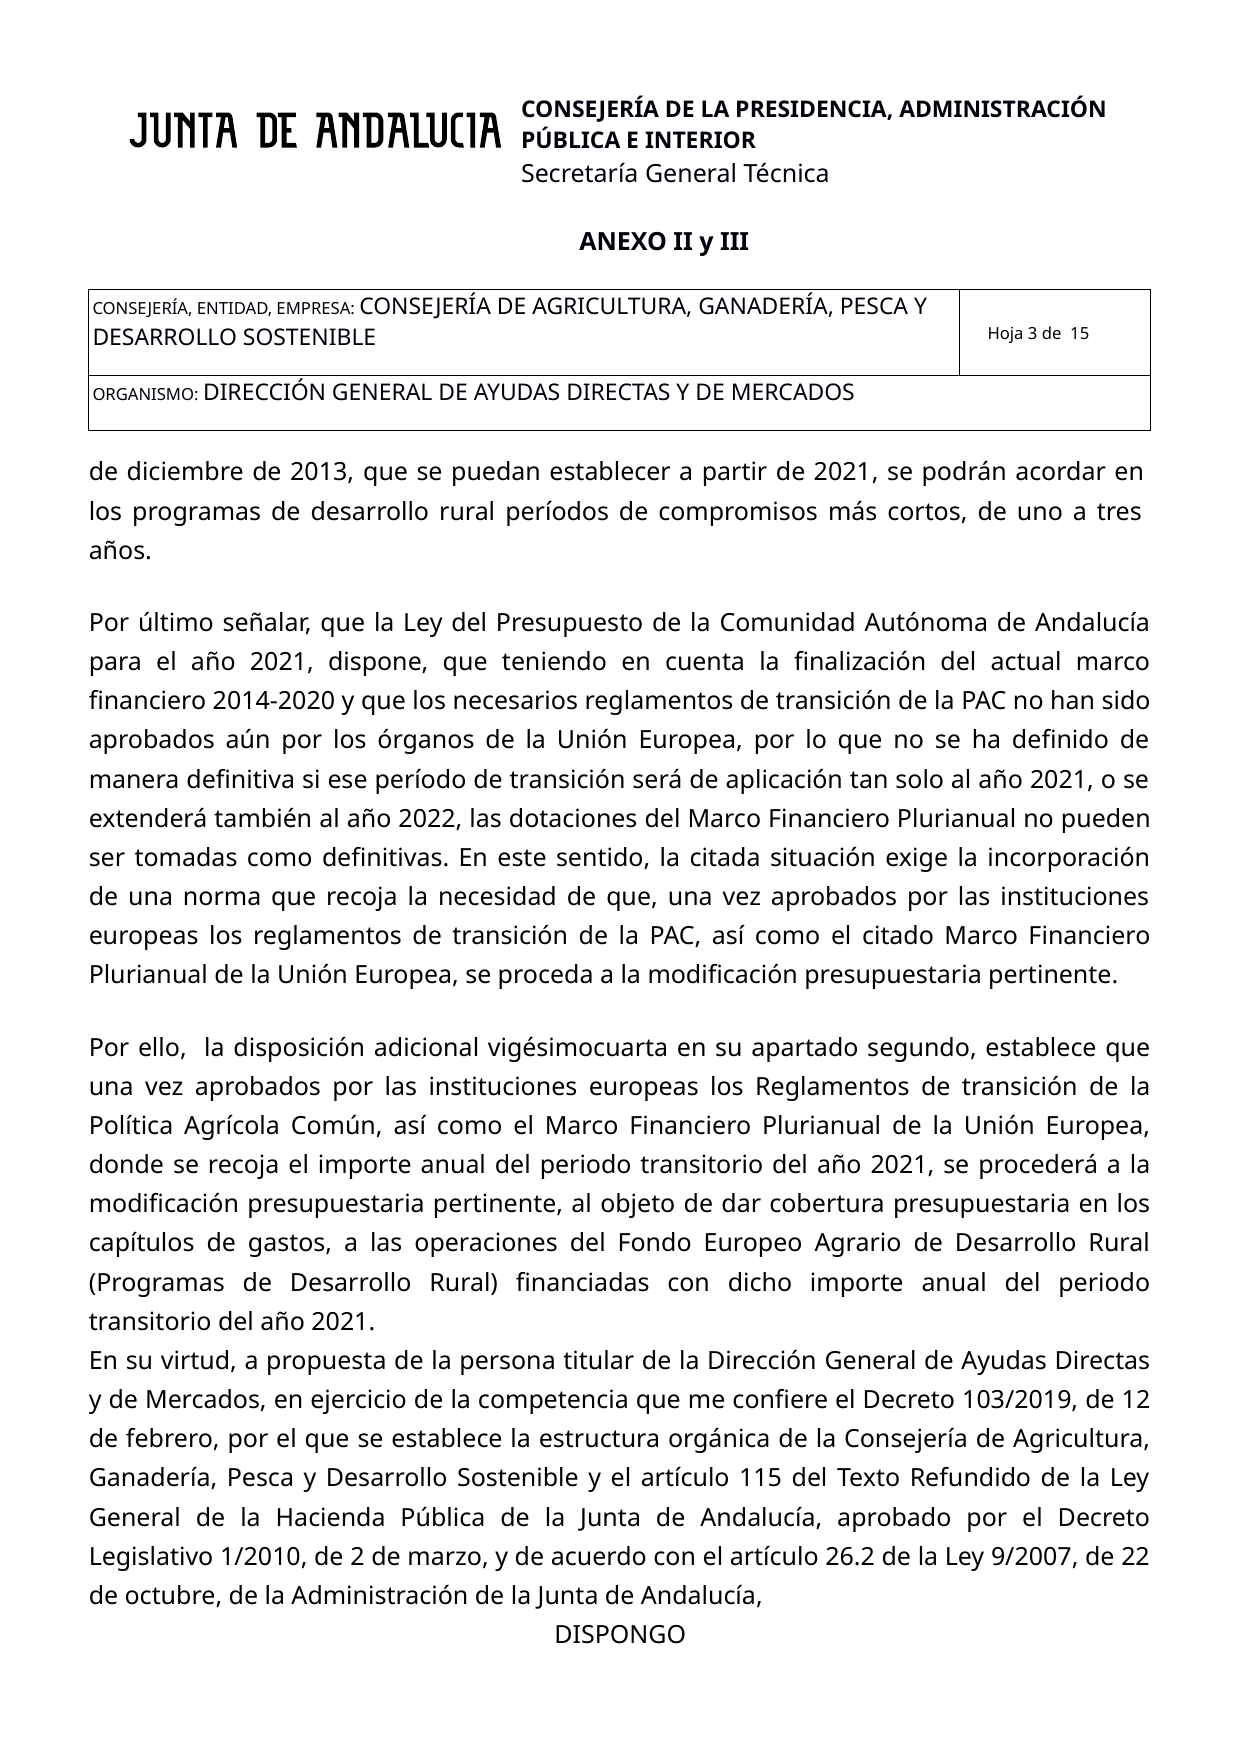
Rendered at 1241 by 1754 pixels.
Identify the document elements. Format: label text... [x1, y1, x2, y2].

text de diciembre de 2013, que se puedan establecer a partir de 2021, se podrán acordar en los programas de desarrollo rural períodos de compromisos más cortos, de uno a tres años. [88, 454, 1144, 566]
text Por último señalar, que la Ley del Presupuesto de la Comunidad Autónoma de Andalucía para el año 2021, dispone, que teniendo en cuenta la finalización del actual marco financiero 2014-2020 y que los necesarios reglamentos de transición de la PAC no han sido aprobados aún por los órganos de la Unión Europea, por lo que no se ha definido de manera definitiva si ese período de transición será de aplicación tan solo al año 2021, o se extenderá también al año 2022, las dotaciones del Marco Financiero Plurianual no pueden ser tomadas como definitivas. En este sentido, la citada situación exige la incorporación de una norma que recoja la necesidad de que, una vez aprobados por las instituciones europeas los reglamentos de transición de la PAC, así como el citado Marco Financiero Plurianual de la Unión Europea, se proceda a la modificación presupuestaria pertinente. [88, 604, 1152, 991]
text Por ello, la disposición adicional vigésimocuarta en su apartado segundo, establece que una vez aprobados por las instituciones europeas los Reglamentos de transición de la Política Agrícola Común, así como el Marco Financiero Plurianual de la Unión Europea, donde se recoja el importe anual del periodo transitorio del año 2021, se procederá a la modificación presupuestaria pertinente, al objeto de dar cobertura presupuestaria en los capítulos de gastos, a las operaciones del Fondo Europeo Agrario de Desarrollo Rural (Programas de Desarrollo Rural) financiadas con dicho importe anual del periodo transitorio del año 2021. [88, 1029, 1152, 1337]
text DISPONGO [88, 1617, 1152, 1651]
text En su virtud, a propuesta de la persona titular de la Dirección General de Ayudas Directas y de Mercados, en ejercicio de la competencia que me confiere el Decreto 103/2019, de 12 de febrero, por el que se establece la estructura orgánica de la Consejería de Agricultura, Ganadería, Pesca y Desarrollo Sostenible y el artículo 115 del Texto Refundido de la Ley General de la Hacienda Pública de la Junta de Andalucía, aprobado por el Decreto Legislativo 1/2010, de 2 de marzo, y de acuerdo con el artículo 26.2 de la Ley 9/2007, de 22 de octubre, de la Administración de la Junta de Andalucía, [88, 1343, 1152, 1612]
